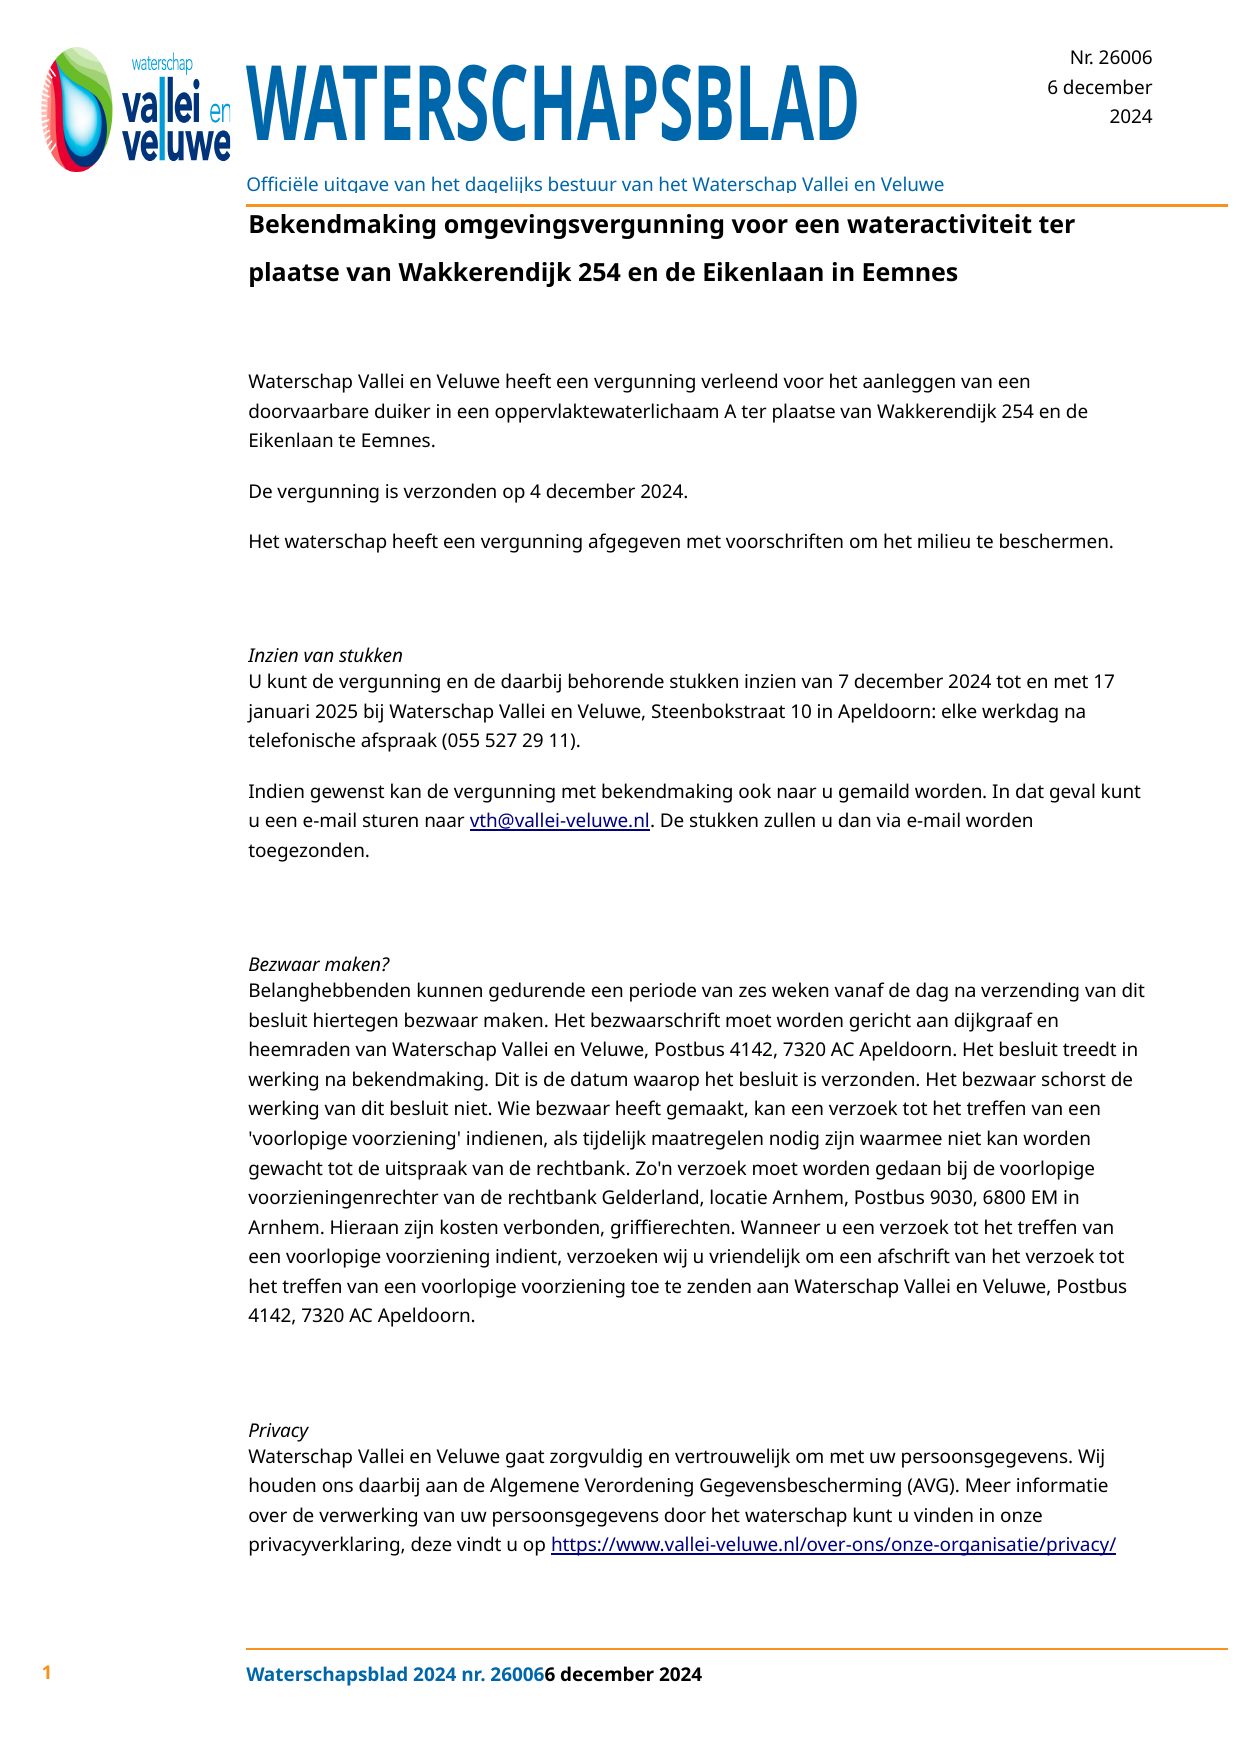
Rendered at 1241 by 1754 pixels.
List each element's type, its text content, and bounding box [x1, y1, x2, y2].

picture [41, 47, 231, 172]
text Belanghebbenden kunnen gedurende een periode van zes weken vanaf de dag na verzending van dit besluit hiertegen bezwaar maken. Het bezwaarschrift moet worden gericht aan dijkgraaf en heemraden van Waterschap Vallei en Veluwe, Postbus 4142, 7320 AC Apeldoorn. Het besluit treedt in werking na bekendmaking. Dit is de datum waarop het besluit is verzonden. Het bezwaar schorst de werking van dit besluit niet. Wie bezwaar heeft gemaakt, kan een verzoek tot het treffen van een 'voorlopige voorziening' indienen, als tijdelijk maatregelen nodig zijn waarmee niet kan worden gewacht tot de uitspraak van de rechtbank. Zo'n verzoek moet worden gedaan bij de voorlopige voorzieningenrechter van de rechtbank Gelderland, locatie Arnhem, Postbus 9030, 6800 EM in Arnhem. Hieraan zijn kosten verbonden, griffierechten. Wanneer u een verzoek tot het treffen van een voorlopige voorziening indient, verzoeken wij u vriendelijk om een afschrift van het verzoek tot het treffen van een voorlopige voorziening toe te zenden aan Waterschap Vallei en Veluwe, Postbus 4142, 7320 AC Apeldoorn. [248, 977, 1152, 1328]
text Waterschap Vallei en Veluwe gaat zorgvuldig en vertrouwelijk om met uw persoonsgegevens. Wij houden ons daarbij aan de Algemene Verordening Gegevensbescherming (AVG). Meer informatie over de verwerking van uw persoonsgegevens door het waterschap kunt u vinden in onze privacyverklaring, deze vindt u op https://www.vallei-veluwe.nl/over-ons/onze-organisatie/privacy/ [248, 1443, 1152, 1557]
text Het waterschap heeft een vergunning afgegeven met voorschriften om het milieu te beschermen. [248, 528, 1152, 554]
text Bekendmaking omgevingsvergunning voor een wateractiviteit ter plaatse van Wakkerendijk 254 en de Eikenlaan in Eemnes [248, 207, 1152, 288]
text Bezwaar maken? [248, 952, 1152, 977]
text Inzien van stukken [248, 643, 1152, 668]
text Indien gewenst kan de vergunning met bekendmaking ook naar u gemaild worden. In dat geval kunt u een e-mail sturen naar vth@vallei-veluwe.nl. De stukken zullen u dan via e-mail worden toegezonden. [248, 778, 1152, 863]
text U kunt de vergunning en de daarbij behorende stukken inzien van 7 december 2024 tot en met 17 januari 2025 bij Waterschap Vallei en Veluwe, Steenbokstraat 10 in Apeldoorn: elke werkdag na telefonische afspraak (055 527 29 11). [248, 668, 1152, 753]
text Privacy [248, 1417, 1152, 1443]
text De vergunning is verzonden op 4 december 2024. [248, 478, 1152, 504]
text Waterschap Vallei en Veluwe heeft een vergunning verleend voor het aanleggen van een doorvaarbare duiker in een oppervlaktewaterlichaam A ter plaatse van Wakkerendijk 254 en de Eikenlaan te Eemnes. [248, 368, 1152, 453]
